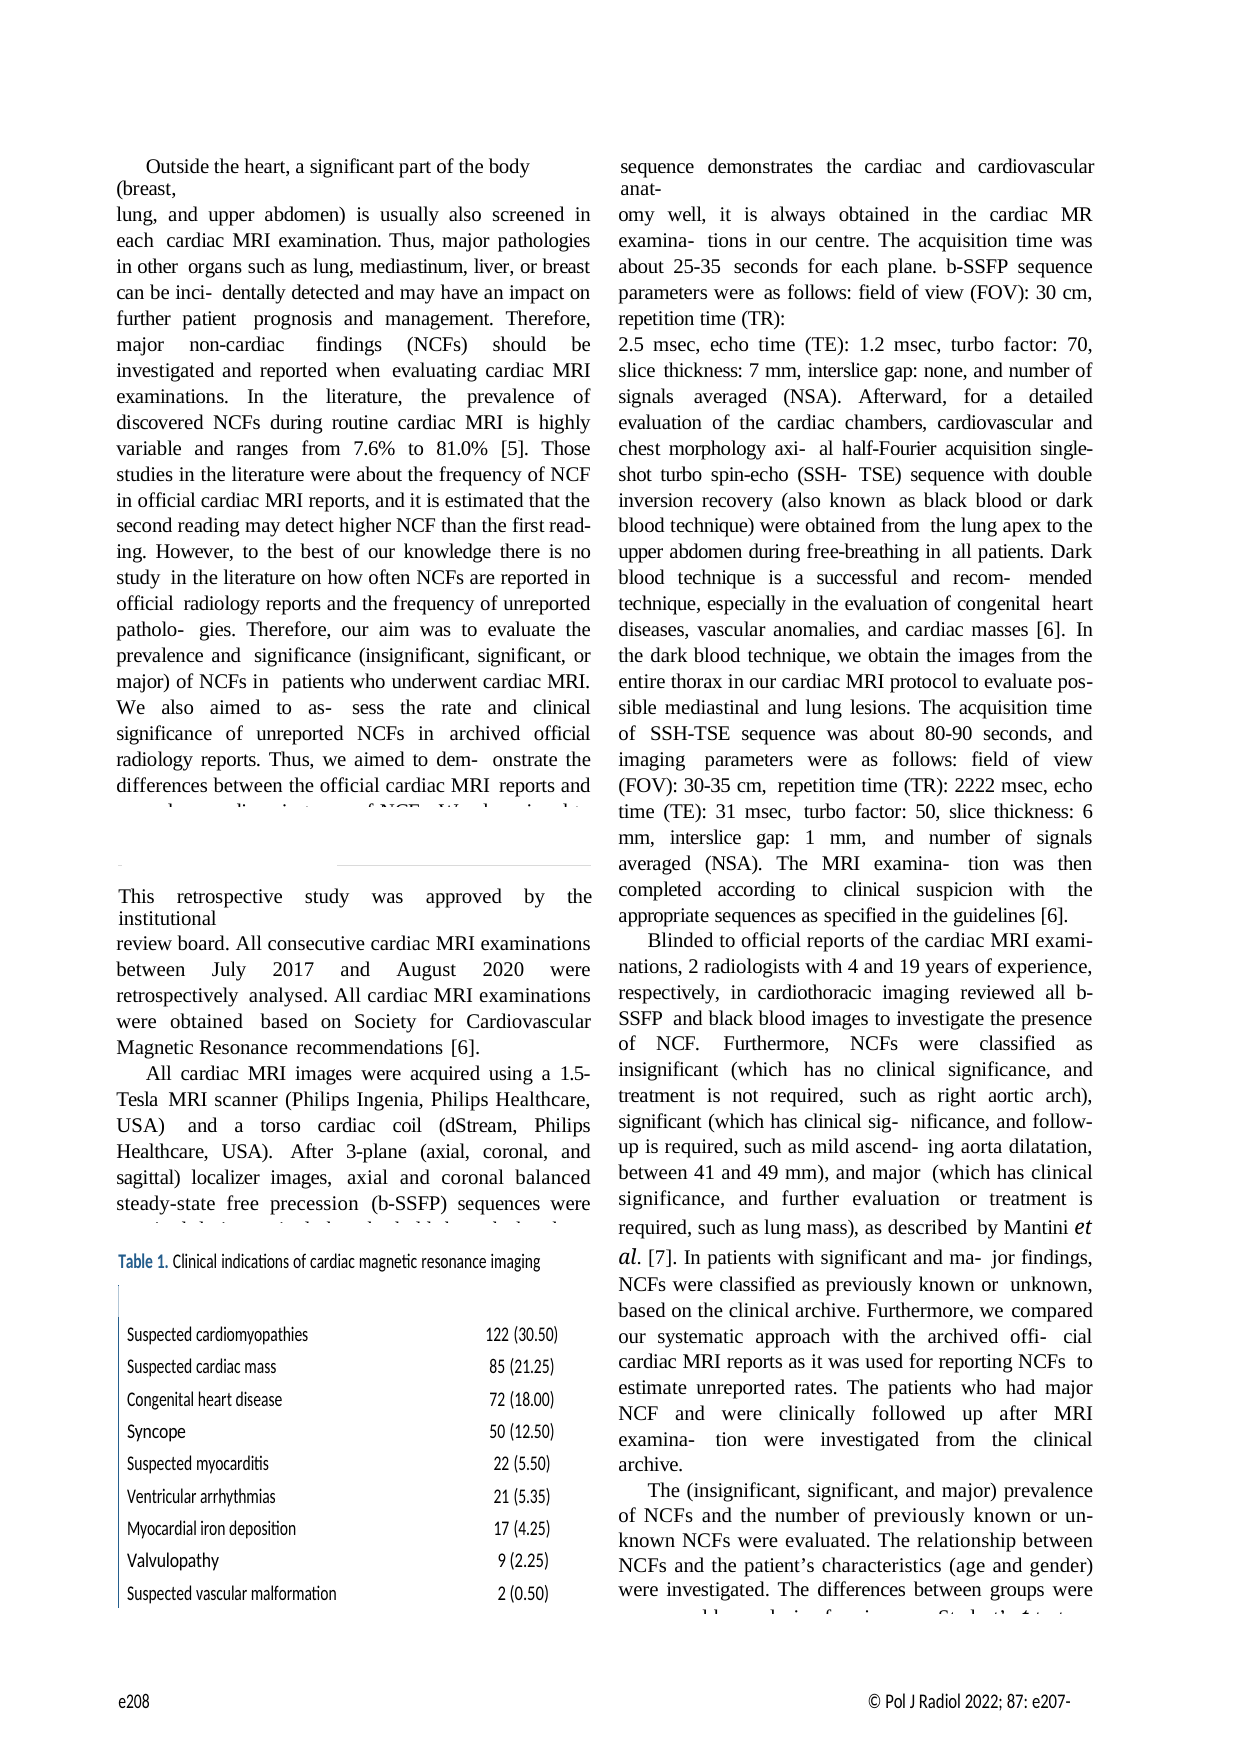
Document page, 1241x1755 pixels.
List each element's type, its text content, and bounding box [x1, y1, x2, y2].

text 2.5 msec, echo time (TE): 1.2 msec, turbo factor: 70, slice thickness: 7 mm, interslice gap: none, and number of signals averaged (NSA). Afterward, for a detailed evaluation of the cardiac chambers, cardiovascular and chest morphology axi- al half-Fourier acquisition single-shot turbo spin-echo (SSH- TSE) sequence with double inversion recovery (also known as black blood or dark blood technique) were obtained from the lung apex to the upper abdomen during free-breathing in all patients. Dark blood technique is a successful and recom- mended technique, especially in the evaluation of congenital heart diseases, vascular anomalies, and cardiac masses [6]. In the dark blood technique, we obtain the images from the entire thorax in our cardiac MRI protocol to evaluate pos- sible mediastinal and lung lesions. The acquisition time of SSH-TSE sequence was about 80-90 seconds, and imaging parameters were as follows: field of view (FOV): 30-35 cm, repetition time (TR): 2222 msec, echo time (TE): 31 msec, turbo factor: 50, slice thickness: 6 mm, interslice gap: 1 mm, and number of signals averaged (NSA). The MRI examina- tion was then completed according to clinical suspicion with the appropriate sequences as specified in the guidelines [6]. [618, 332, 1093, 927]
text Congenital heart disease [127, 1386, 455, 1411]
text lung, and upper abdomen) is usually also screened in each cardiac MRI examination. Thus, major pathologies in other organs such as lung, mediastinum, liver, or breast can be inci- dentally detected and may have an impact on further patient prognosis and management. Therefore, major non-cardiac findings (NCFs) should be investigated and reported when evaluating cardiac MRI examinations. In the literature, the prevalence of discovered NCFs during routine cardiac MRI is highly variable and ranges from 7.6% to 81.0% [5]. Those studies in the literature were about the frequency of NCF in official cardiac MRI reports, and it is estimated that the second reading may detect higher NCF than the first read- ing. However, to the best of our knowledge there is no study in the literature on how often NCFs are reported in official radiology reports and the frequency of unreported patholo- gies. Therefore, our aim was to evaluate the prevalence and significance (insignificant, significant, or major) of NCFs in patients who underwent cardiac MRI. We also aimed to as- sess the rate and clinical significance of unreported NCFs in archived official radiology reports. Thus, we aimed to dem- onstrate the differences between the official cardiac MRI reports and secondary readings in terms of NCFs. We also aimed to assess the clinical significance of these reading dif- ferences. [116, 202, 591, 806]
text Suspected cardiac mass [127, 1354, 455, 1379]
text Clinical indications n (%) [127, 1289, 589, 1314]
text sequence demonstrates the cardiac and cardiovascular anat- [620, 156, 1095, 200]
text Syncope [127, 1418, 455, 1444]
text Suspected vascular malformation [127, 1580, 455, 1605]
text 17 (4.25) [493, 1515, 589, 1541]
text 21 (5.35) [493, 1483, 589, 1508]
text All cardiac MRI images were acquired using a 1.5-Tesla MRI scanner (Philips Ingenia, Philips Healthcare, USA) and a torso cardiac coil (dStream, Philips Healthcare, USA). After 3-plane (axial, coronal, and sagittal) localizer images, axial and coronal balanced steady-state free precession (b-SSFP) sequences were acquired during a single breath- hold through the chest, respectively. Because the b-SSFP [116, 1061, 591, 1223]
text Blinded to official reports of the cardiac MRI exami- nations, 2 radiologists with 4 and 19 years of experience, respectively, in cardiothoracic imaging reviewed all b-SSFP and black blood images to investigate the presence of NCF. Furthermore, NCFs were classified as insignificant (which has no clinical significance, and treatment is not required, such as right aortic arch), significant (which has clinical sig- nificance, and follow-up is required, such as mild ascend- ing aorta dilatation, between 41 and 49 mm), and major (which has clinical significance, and further evaluation or treatment is required, such as lung mass), as described by Mantini et al. [7]. In patients with significant and ma- jor findings, NCFs were classified as previously known or unknown, based on the clinical archive. Furthermore, we compared our systematic approach with the archived offi- cial cardiac MRI reports as it was used for reporting NCFs to estimate unreported rates. The patients who had major NCF and were clinically followed up after MRI examina- tion were investigated from the clinical archive. [618, 928, 1093, 1476]
text review board. All consecutive cardiac MRI examinations between July 2017 and August 2020 were retrospectively analysed. All cardiac MRI examinations were obtained based on Society for Cardiovascular Magnetic Resonance recommendations [6]. [116, 931, 591, 1059]
text 22 (5.50) [493, 1451, 589, 1476]
text Valvulopathy [127, 1547, 455, 1573]
text Myocardial iron deposition [127, 1515, 455, 1541]
text omy well, it is always obtained in the cardiac MR examina- tions in our centre. The acquisition time was about 25-35 seconds for each plane. b-SSFP sequence parameters were as follows: field of view (FOV): 30 cm, repetition time (TR): [618, 202, 1093, 330]
text The (insignificant, significant, and major) prevalence of NCFs and the number of previously known or un- known NCFs were evaluated. The relationship between NCFs and the patient’s characteristics (age and gender) were investigated. The differences between groups were as- sessed by analysis of variance or Student’s t-test, as appro- priate. The relationship between age and number of NCFs was calculated by Spearman’s correlation coefficient (r). SPSS (SPSS for Windows, IBM Corp. Version 24. Ar- monk, NY) was used for statistical analyses, and a p-value [618, 1478, 1093, 1614]
text © Pol J Radiol 2022; 87: e207-e214 [867, 1689, 1094, 1714]
text 2 (0.50) [497, 1580, 589, 1605]
text e208 [118, 1689, 152, 1714]
text 122 (30.50) [485, 1321, 589, 1347]
text Outside the heart, a significant part of the body (breast, [116, 156, 593, 200]
text 72 (18.00) [489, 1386, 589, 1411]
text Suspected cardiomyopathies [127, 1321, 455, 1347]
text Material and methods [124, 865, 337, 871]
text Table 1. Clinical indications of cardiac magnetic resonance imaging [118, 1249, 547, 1273]
text Ventricular arrhythmias [127, 1483, 455, 1508]
text This retrospective study was approved by the institutional [118, 886, 593, 929]
text 50 (12.50) [489, 1418, 589, 1444]
text 9 (2.25) [497, 1547, 589, 1573]
text Suspected myocarditis [127, 1451, 455, 1476]
text 85 (21.25) [489, 1354, 589, 1379]
